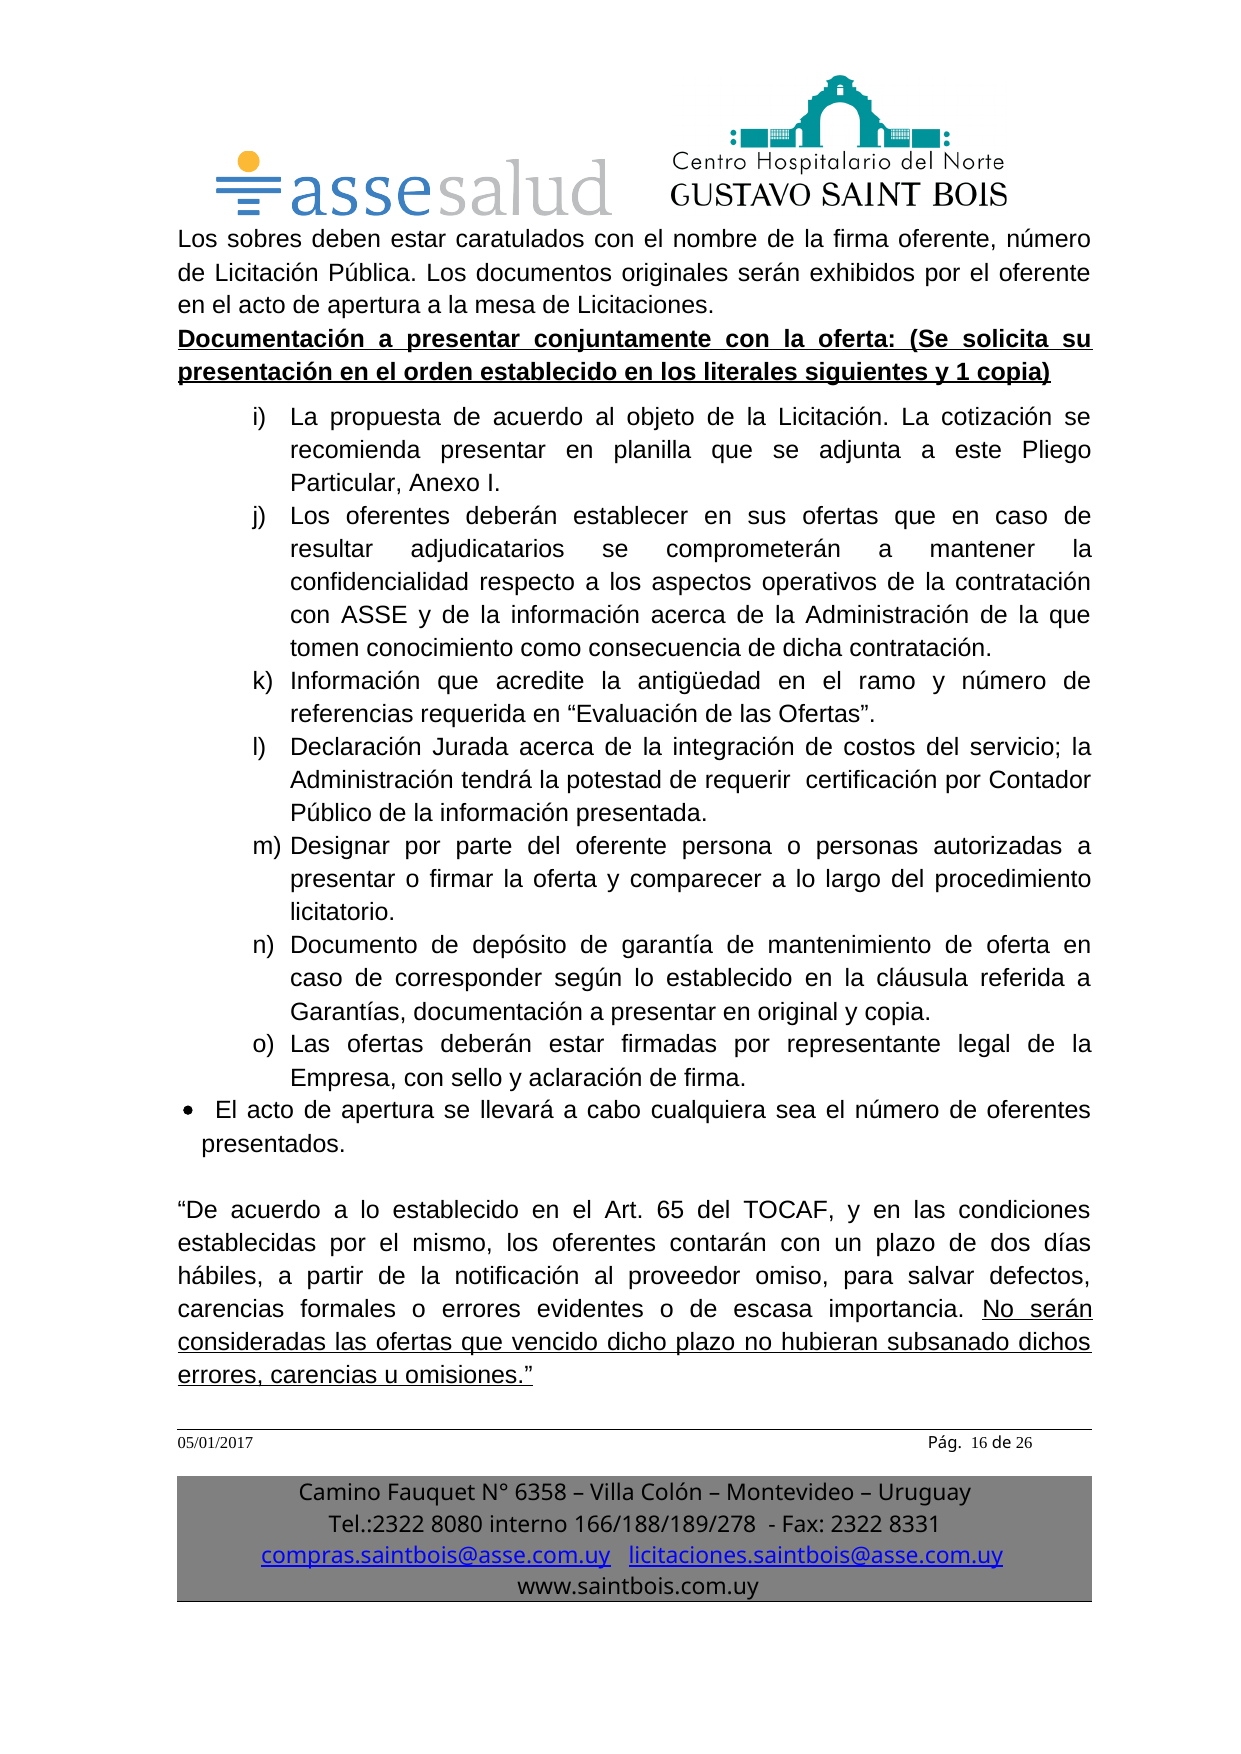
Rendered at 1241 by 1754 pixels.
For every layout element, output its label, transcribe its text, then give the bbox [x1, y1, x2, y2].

list Información que acredite la antigüedad en el ramo y número de referencias requerida en “Evaluación de las Ofertas”. [252, 666, 1092, 728]
text “De acuerdo a lo establecido en el Art. 65 del TOCAF, y en las condiciones establecidas por el mismo, los oferentes contarán con un plazo de dos días hábiles, a partir de la notificación al proveedor omiso, para salvar defectos, carencias formales o errores evidentes o de escasa importancia. No serán consideradas las ofertas que vencido dicho plazo no hubieran subsanado dichos [177, 1195, 1092, 1352]
list El acto de apertura se llevará a cabo cualquiera sea el número de oferentes presentados. [183, 1096, 1093, 1157]
list Los oferentes deberán establecer en sus ofertas que en caso de resultar adjudicatarios se comprometerán a mantener la confidencialidad respecto a los aspectos operativos de la contratación con ASSE y de la información acerca de la Administración de la que tomen conocimiento como consecuencia de dicha contratación. [252, 501, 1093, 662]
list Documento de depósito de garantía de mantenimiento de oferta en caso de corresponder según lo establecido en la cláusula referida a Garantías, documentación a presentar en original y copia. [252, 930, 1092, 1025]
list Declaración Jurada acerca de la integración de costos del servicio; la Administración tendrá la potestad de requerir certificación por Contador Público de la información presentada. [252, 732, 1093, 827]
picture [671, 75, 1007, 216]
text Documentación a presentar conjuntamente con la oferta: (Se solicita su [177, 323, 1092, 349]
picture [216, 151, 612, 216]
text Los sobres deben estar caratulados con el nombre de la firma oferente, número de Licitación Pública. Los documentos originales serán exhibidos por el oferente en el acto de apertura a la mesa de Licitaciones. [177, 224, 1093, 319]
list Designar por parte del oferente persona o personas autorizadas a presentar o firmar la oferta y comparecer a lo largo del procedimiento licitatorio. [252, 831, 1093, 926]
text presentación en el orden establecido en los literales siguientes y 1 copia) [177, 350, 1092, 385]
text errores, carencias u omisiones.” [177, 1353, 1092, 1388]
list La propuesta de acuerdo al objeto de la Licitación. La cotización se recomienda presentar en planilla que se adjunta a este Pliego Particular, Anexo I. [252, 402, 1092, 497]
list Las ofertas deberán estar firmadas por representante legal de la Empresa, con sello y aclaración de firma. [252, 1029, 1093, 1091]
